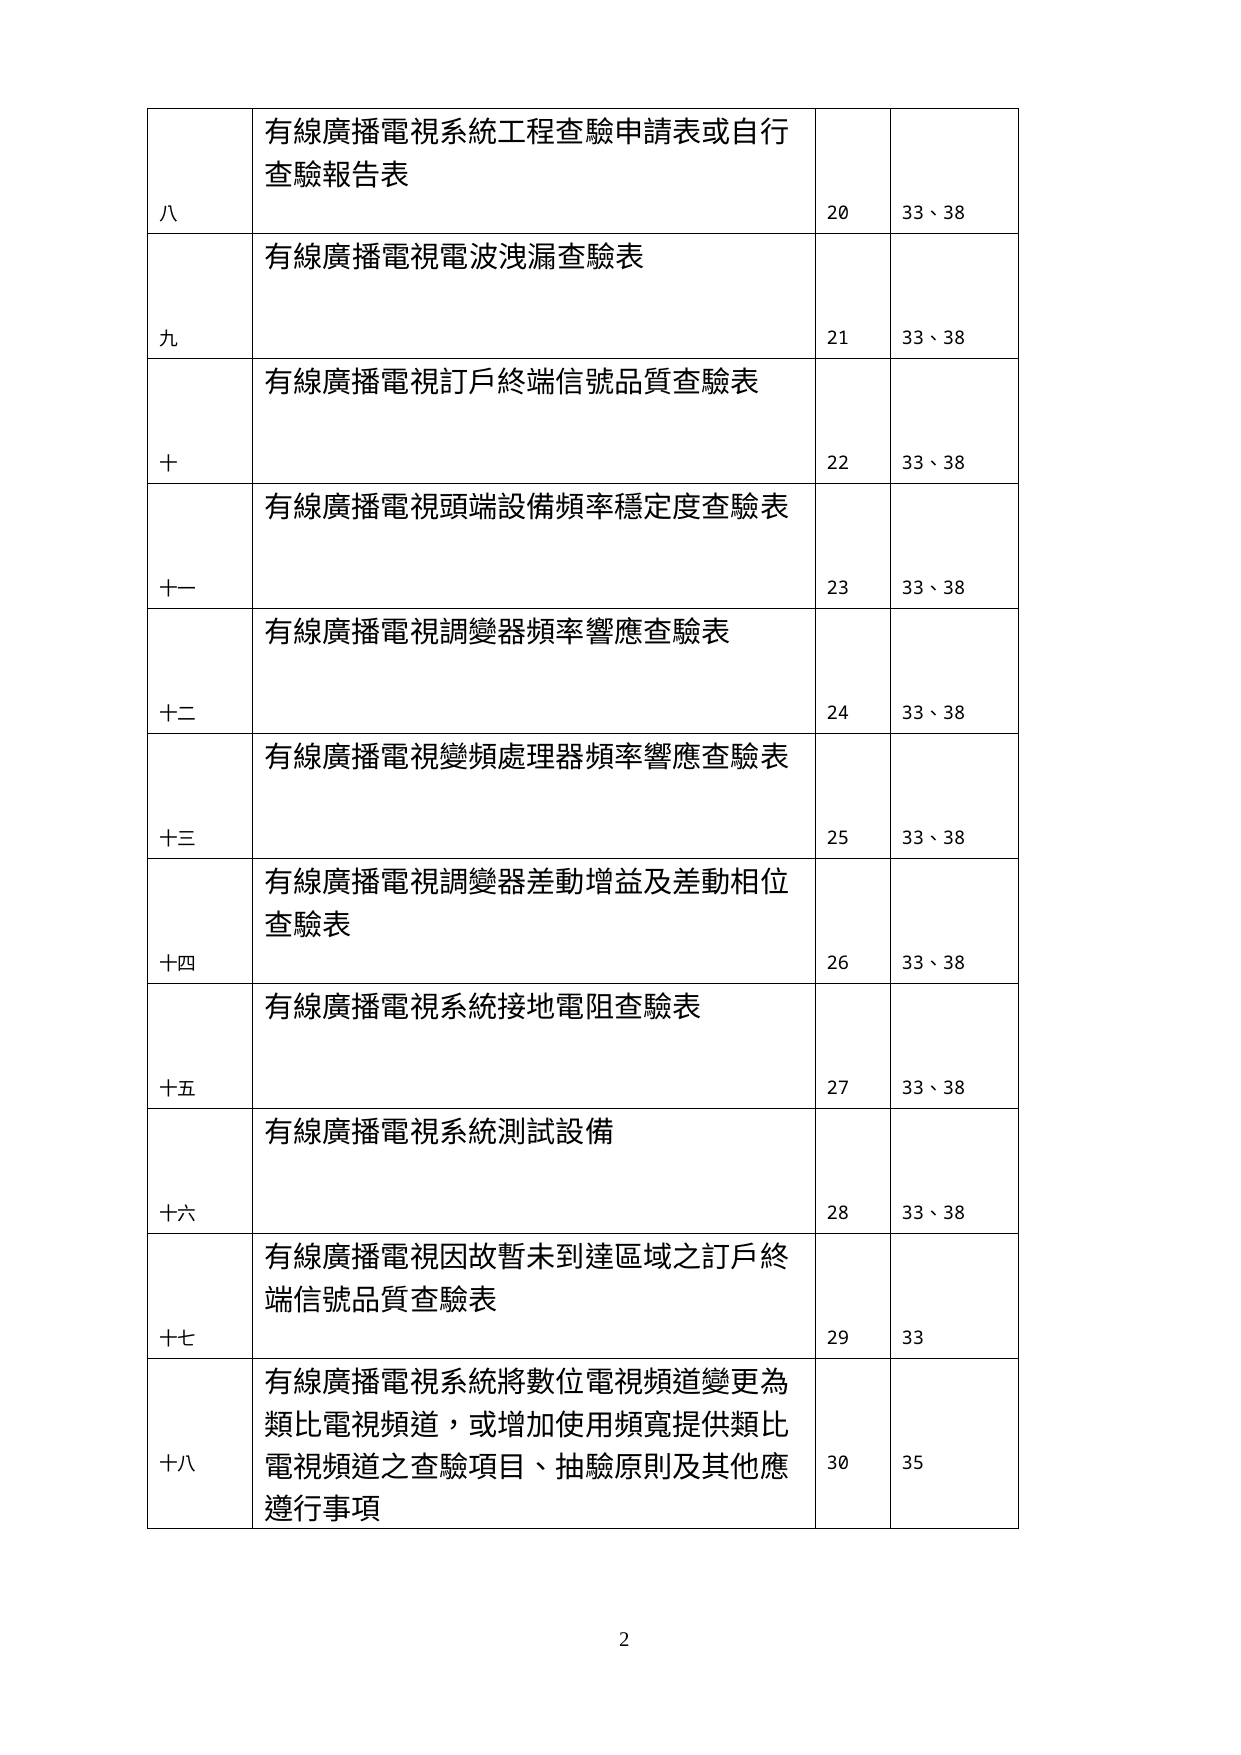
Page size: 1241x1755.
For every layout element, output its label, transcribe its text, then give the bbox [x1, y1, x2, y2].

table_cell 35 [891, 1359, 1018, 1528]
table_cell 30 [816, 1359, 890, 1528]
table_cell 33、38 [891, 609, 1018, 733]
table_cell 33、38 [891, 359, 1018, 483]
table_cell 33、38 [891, 859, 1018, 983]
table_cell 有線廣播電視頭端設備頻率穩定度查驗表 [253, 484, 815, 608]
table_cell 33、38 [891, 234, 1018, 358]
table_cell 十一 [148, 484, 252, 608]
table_cell 22 [816, 359, 890, 483]
table_cell 33、38 [891, 984, 1018, 1108]
table_cell 29 [816, 1234, 890, 1358]
table_cell 十三 [148, 734, 252, 858]
table_cell 八 [148, 109, 252, 233]
table_cell 20 [816, 109, 890, 233]
table_cell 十六 [148, 1109, 252, 1233]
table_cell 有線廣播電視電波洩漏查驗表 [253, 234, 815, 358]
table_cell 21 [816, 234, 890, 358]
table_cell 33、38 [891, 734, 1018, 858]
table_cell 24 [816, 609, 890, 733]
table_cell 26 [816, 859, 890, 983]
table_cell 28 [816, 1109, 890, 1233]
table_cell 25 [816, 734, 890, 858]
table_cell 十二 [148, 609, 252, 733]
table_cell 十 [148, 359, 252, 483]
table_cell 33、38 [891, 1109, 1018, 1233]
table_cell 23 [816, 484, 890, 608]
table_cell 有線廣播電視調變器頻率響應查驗表 [253, 609, 815, 733]
table_cell 十四 [148, 859, 252, 983]
table_cell 有線廣播電視調變器差動增益及差動相位查驗表 [253, 859, 815, 983]
table_cell 有線廣播電視系統將數位電視頻道變更為類比電視頻道，或增加使用頻寬提供類比電視頻道之查驗項目、抽驗原則及其他應遵行事項 [253, 1359, 815, 1528]
table_cell 九 [148, 234, 252, 358]
table_cell 有線廣播電視系統接地電阻查驗表 [253, 984, 815, 1108]
table_cell 十七 [148, 1234, 252, 1358]
table_cell 有線廣播電視系統測試設備 [253, 1109, 815, 1233]
table_cell 有線廣播電視變頻處理器頻率響應查驗表 [253, 734, 815, 858]
table_cell 有線廣播電視系統工程查驗申請表或自行查驗報告表 [253, 109, 815, 233]
table_cell 十八 [148, 1359, 252, 1528]
table_cell 有線廣播電視因故暫未到達區域之訂戶終端信號品質查驗表 [253, 1234, 815, 1358]
table_cell 33、38 [891, 109, 1018, 233]
table_cell 有線廣播電視訂戶終端信號品質查驗表 [253, 359, 815, 483]
table_cell 33、38 [891, 484, 1018, 608]
table_cell 33 [891, 1234, 1018, 1358]
table_cell 十五 [148, 984, 252, 1108]
table_cell 27 [816, 984, 890, 1108]
